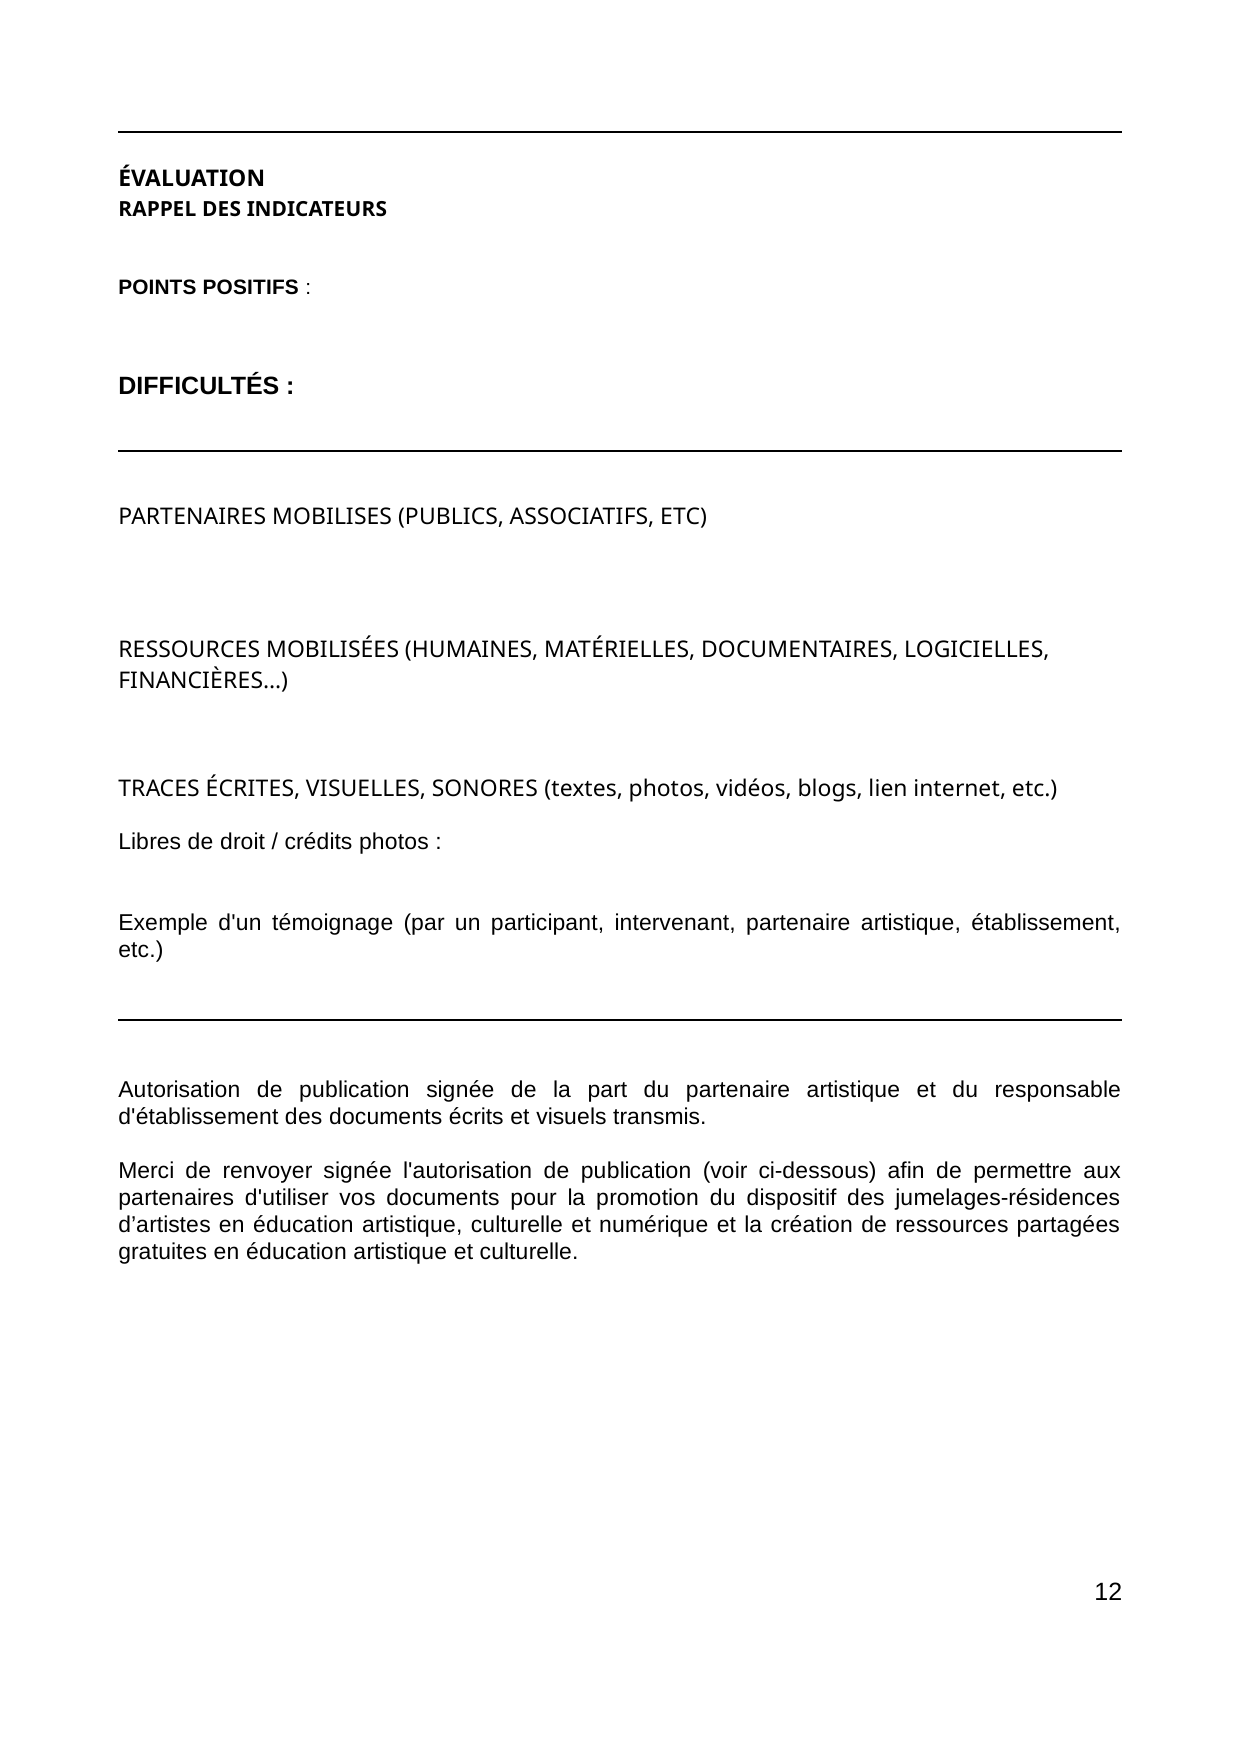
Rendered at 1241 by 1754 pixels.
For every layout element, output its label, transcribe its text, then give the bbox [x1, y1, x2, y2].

text RAPPEL DES INDICATEURS [118, 193, 1122, 222]
text RESSOURCES MOBILISÉES (HUMAINES, MATÉRIELLES, DOCUMENTAIRES, LOGICIELLES, FINANCIÈRES…) [118, 633, 1122, 748]
text TRACES ÉCRITES, VISUELLES, SONORES (textes, photos, vidéos, blogs, lien internet, etc.) [118, 772, 1122, 803]
text ÉVALUATION [118, 162, 1122, 193]
text PARTENAIRES MOBILISES (PUBLICS, ASSOCIATIFS, ETC) [118, 500, 1122, 531]
text Merci de renvoyer signée l'autorisation de publication (voir ci-dessous) afin de permettre aux partenaires d'utiliser vos documents pour la promotion du dispositif des jumelages-résidences d’artistes en éducation artistique, culturelle et numérique et la création de ressources partagées gratuites en éducation artistique et culturelle. [118, 1156, 1122, 1264]
text Exemple d'un témoignage (par un participant, intervenant, partenaire artistique, établissement, etc.) [118, 908, 1122, 962]
text Libres de droit / crédits photos : [118, 827, 1122, 854]
text Autorisation de publication signée de la part du partenaire artistique et du responsable d'établissement des documents écrits et visuels transmis. [118, 1075, 1122, 1129]
text DIFFICULTÉS : [118, 371, 1122, 400]
text POINTS POSITIFS : [118, 274, 1122, 299]
